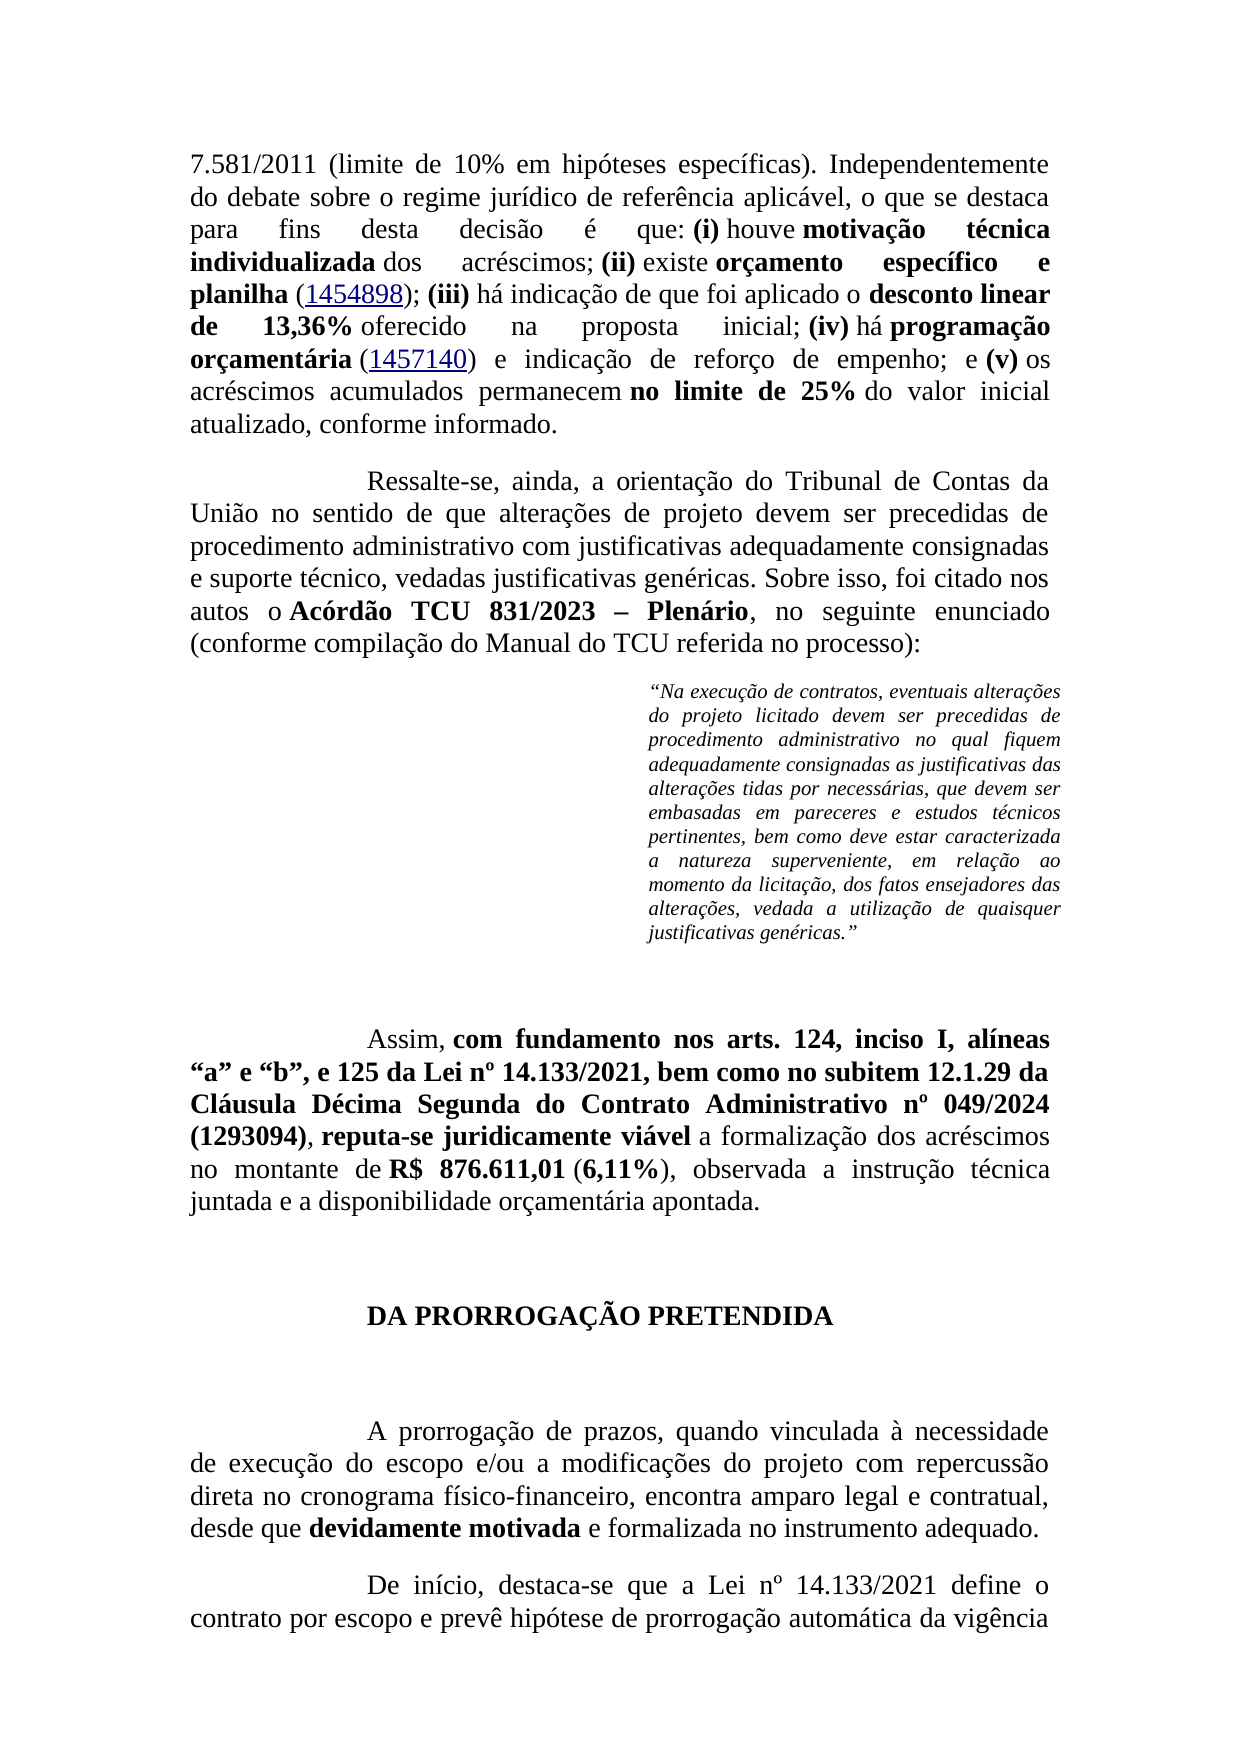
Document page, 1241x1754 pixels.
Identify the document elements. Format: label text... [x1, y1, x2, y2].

text Assim, com fundamento nos arts. 124, inciso I, alíneas “a” e “b”, e 125 da Lei nº 14.133/2021, bem como no subitem 12.1.29 da Cláusula Décima Segunda do Contrato Administrativo nº 049/2024 (1293094), reputa-se juridicamente viável a formalização dos acréscimos no montante de R$ 876.611,01 (6,11%), observada a instrução técnica juntada e a disponibilidade orçamentária apontada. [190, 1022, 1051, 1217]
text A prorrogação de prazos, quando vinculada à necessidade de execução do escopo e/ou a modificações do projeto com repercussão direta no cronograma físico-financeiro, encontra amparo legal e contratual, desde que devidamente motivada e formalizada no instrumento adequado. [190, 1414, 1051, 1543]
text DA PRORROGAÇÃO PRETENDIDA [190, 1299, 1051, 1331]
text De início, destaca-se que a Lei nº 14.133/2021 define o contrato por escopo e prevê hipótese de prorrogação automática da vigência [190, 1568, 1051, 1633]
text Ressalte-se, ainda, a orientação do Tribunal de Contas da União no sentido de que alterações de projeto devem ser precedidas de procedimento administrativo com justificativas adequadamente consignadas e suporte técnico, vedadas justificativas genéricas. Sobre isso, foi citado nos autos o Acórdão TCU 831/2023 – Plenário, no seguinte enunciado (conforme compilação do Manual do TCU referida no processo): [190, 464, 1051, 658]
text 7.581/2011 (limite de 10% em hipóteses específicas). Independentemente do debate sobre o regime jurídico de referência aplicável, o que se destaca para fins desta decisão é que: (i) houve motivação técnica individualizada dos acréscimos; (ii) existe orçamento específico e planilha (1454898); (iii) há indicação de que foi aplicado o desconto linear de 13,36% oferecido na proposta inicial; (iv) há programação orçamentária (1457140) e indicação de reforço de empenho; e (v) os acréscimos acumulados permanecem no limite de 25% do valor inicial atualizado, conforme informado. [190, 147, 1051, 439]
text “Na execução de contratos, eventuais alterações do projeto licitado devem ser precedidas de procedimento administrativo no qual fiquem adequadamente consignadas as justificativas das alterações tidas por necessárias, que devem ser embasadas em pareceres e estudos técnicos pertinentes, bem como deve estar caracterizada a natureza superveniente, em relação ao momento da licitação, dos fatos ensejadores das alterações, vedada a utilização de quaisquer justificativas genéricas.” [648, 679, 1063, 944]
